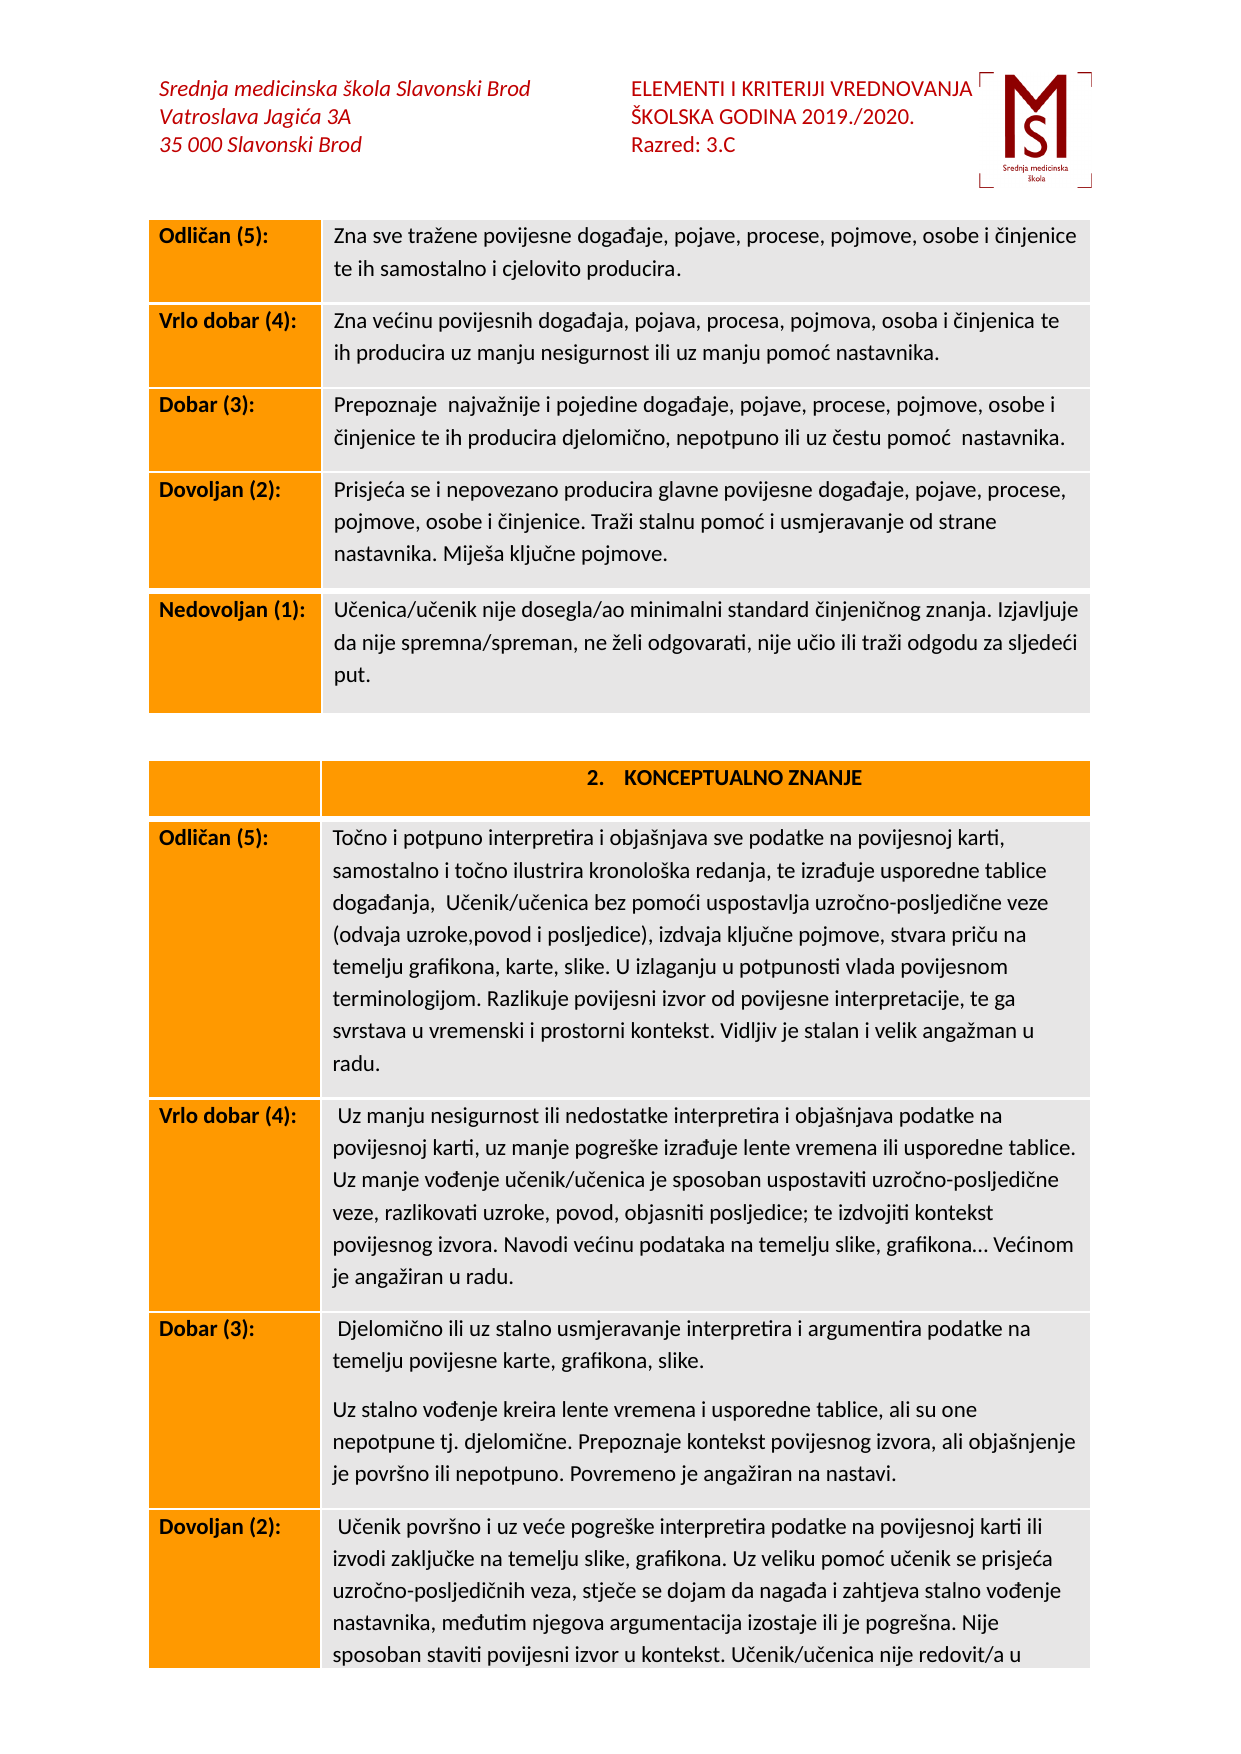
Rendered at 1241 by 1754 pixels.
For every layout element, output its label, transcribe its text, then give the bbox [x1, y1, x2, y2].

table_cell Zna sve tražene povijesne događaje, pojave, procese, pojmove, osobe i činjenice te ih samostalno i cjelovito producira. [323, 220, 1090, 302]
table_cell Odličan (5): [149, 220, 321, 302]
table_cell Vrlo dobar (4): [149, 305, 321, 387]
table_cell Odličan (5): [149, 822, 320, 1097]
table_cell Točno i potpuno interpretira i objašnjava sve podatke na povijesnoj karti, samostalno i točno ilustrira kronološka redanja, te izrađuje usporedne tablice događanja, Učenik/učenica bez pomoći uspostavlja uzročno-posljedične veze (odvaja uzroke,povod i posljedice), izdvaja ključne pojmove, stvara priču na temelju grafikona, karte, slike. U izlaganju u potpunosti vlada povijesnom terminologijom. Razlikuje povijesni izvor od povijesne interpretacije, te ga svrstava u vremenski i prostorni kontekst. Vidljiv je stalan i velik angažman u radu. [322, 822, 1090, 1097]
table_cell Prisjeća se i nepovezano producira glavne povijesne događaje, pojave, procese, pojmove, osobe i činjenice. Traži stalnu pomoć i usmjeravanje od strane nastavnika. Miješa ključne pojmove. [323, 473, 1090, 588]
table_cell Vrlo dobar (4): [149, 1100, 320, 1311]
table_cell Prepoznaje najvažnije i pojedine događaje, pojave, procese, pojmove, osobe i činjenice te ih producira djelomično, nepotpuno ili uz čestu pomoć nastavnika. [323, 389, 1090, 471]
table_cell Dovoljan (2): [149, 1510, 320, 1668]
table_cell Nedovoljan (1): [149, 594, 321, 713]
table_cell Učenica/učenik nije dosegla/ao minimalni standard činjeničnog znanja. Izjavljuje da nije spremna/spreman, ne želi odgovarati, nije učio ili traži odgodu za sljedeći put. [323, 594, 1090, 713]
table_cell Uz manju nesigurnost ili nedostatke interpretira i objašnjava podatke na povijesnoj karti, uz manje pogreške izrađuje lente vremena ili usporedne tablice. Uz manje vođenje učenik/učenica je sposoban uspostaviti uzročno-posljedične veze, razlikovati uzroke, povod, objasniti posljedice; te izdvojiti kontekst povijesnog izvora. Navodi većinu podataka na temelju slike, grafikona… Većinom je angažiran u radu. [322, 1100, 1090, 1311]
table_header KONCEPTUALNO ZNANJE [322, 761, 1090, 816]
table_cell Dovoljan (2): [149, 473, 321, 588]
table_cell Djelomično ili uz stalno usmjeravanje interpretira i argumentira podatke na temelju povijesne karte, grafikona, slike. Uz stalno vođenje kreira lente vremena i usporedne tablice, ali su one nepotpune tj. djelomične. Prepoznaje kontekst povijesnog izvora, ali objašnjenje je površno ili nepotpuno. Povremeno je angažiran na nastavi. [322, 1313, 1090, 1508]
table_cell Zna većinu povijesnih događaja, pojava, procesa, pojmova, osoba i činjenica te ih producira uz manju nesigurnost ili uz manju pomoć nastavnika. [323, 305, 1090, 387]
table_cell Dobar (3): [149, 1313, 320, 1508]
table_header [149, 761, 320, 816]
table_cell Učenik površno i uz veće pogreške interpretira podatke na povijesnoj karti ili izvodi zaključke na temelju slike, grafikona. Uz veliku pomoć učenik se prisjeća uzročno-posljedičnih veza, stječe se dojam da nagađa i zahtjeva stalno vođenje nastavnika, međutim njegova argumentacija izostaje ili je pogrešna. Nije sposoban staviti povijesni izvor u kontekst. Učenik/učenica nije redovit/a u [322, 1510, 1090, 1668]
table_cell Dobar (3): [149, 389, 321, 471]
